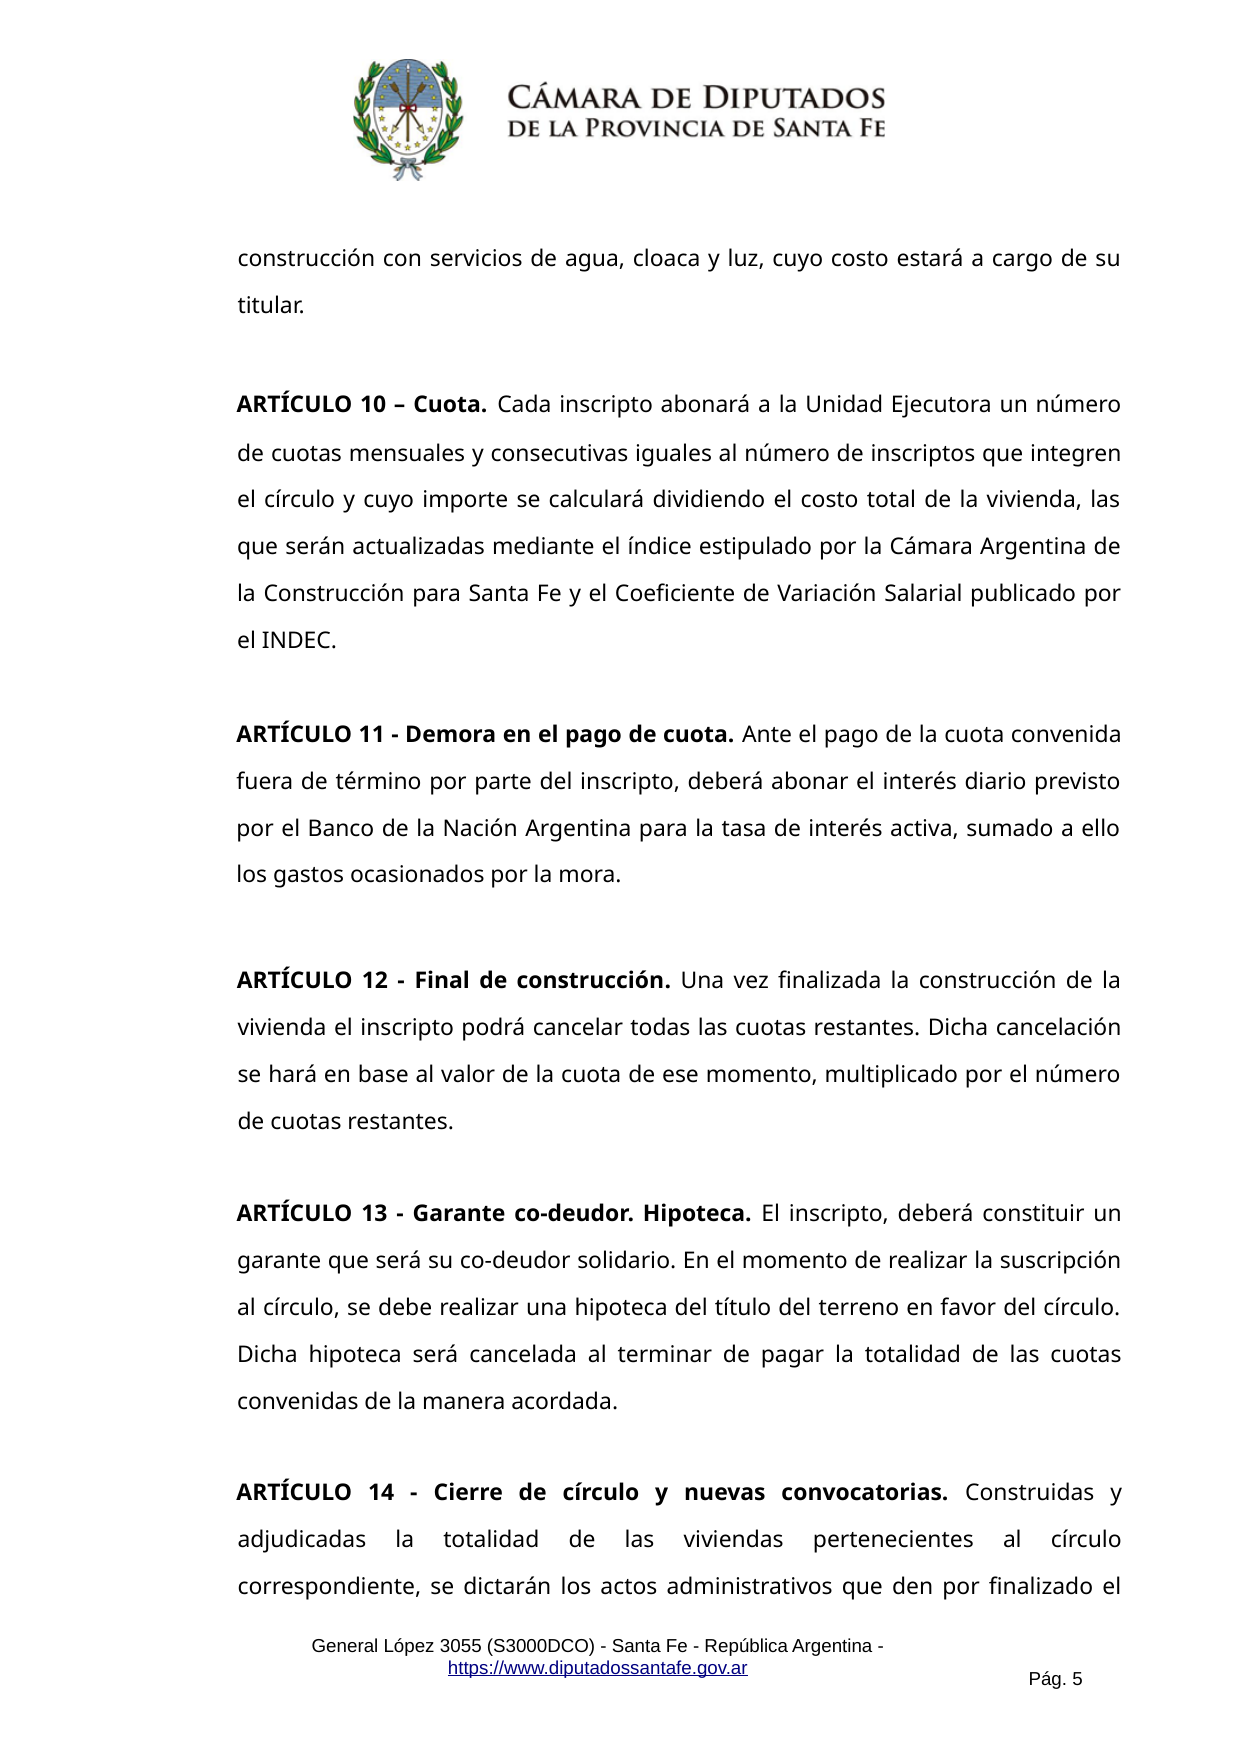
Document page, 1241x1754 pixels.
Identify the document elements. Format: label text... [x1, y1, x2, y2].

text ARTÍCULO 14 - Cierre de círculo y nuevas convocatorias. Construidas y adjudicadas la totalidad de las viviendas pertenecientes al círculo correspondiente, se dictarán los actos administrativos que den por finalizado el [236, 1476, 1122, 1601]
text ARTÍCULO 11 - Demora en el pago de cuota. Ante el pago de la cuota convenida fuera de término por parte del inscripto, deberá abonar el interés diario previsto por el Banco de la Nación Argentina para la tasa de interés activa, sumado a ello los gastos ocasionados por la mora. [236, 671, 1122, 889]
text ARTÍCULO 13 - Garante co-deudor. Hipoteca. El inscripto, deberá constituir un garante que será su co-deudor solidario. En el momento de realizar la suscripción al círculo, se debe realizar una hipoteca del título del terreno en favor del círculo. Dicha hipoteca será cancelada al terminar de pagar la totalidad de las cuotas convenidas de la manera acordada. [236, 1197, 1122, 1416]
text construcción con servicios de agua, cloaca y luz, cuyo costo estará a cargo de su titular. [236, 242, 1122, 320]
text ARTÍCULO 10 – Cuota. Cada inscripto abonará a la Unidad Ejecutora un número de cuotas mensuales y consecutivas iguales al número de inscriptos que integren el círculo y cuyo importe se calculará dividiendo el costo total de la vivienda, las que serán actualizadas mediante el índice estipulado por la Cámara Argentina de la Construcción para Santa Fe y el Coeficiente de Variación Salarial publicado por el INDEC. [236, 381, 1122, 655]
text ARTÍCULO 12 - Final de construcción. Una vez finalizada la construcción de la vivienda el inscripto podrá cancelar todas las cuotas restantes. Dicha cancelación se hará en base al valor de la cuota de ese momento, multiplicado por el número de cuotas restantes. [237, 964, 1122, 1136]
